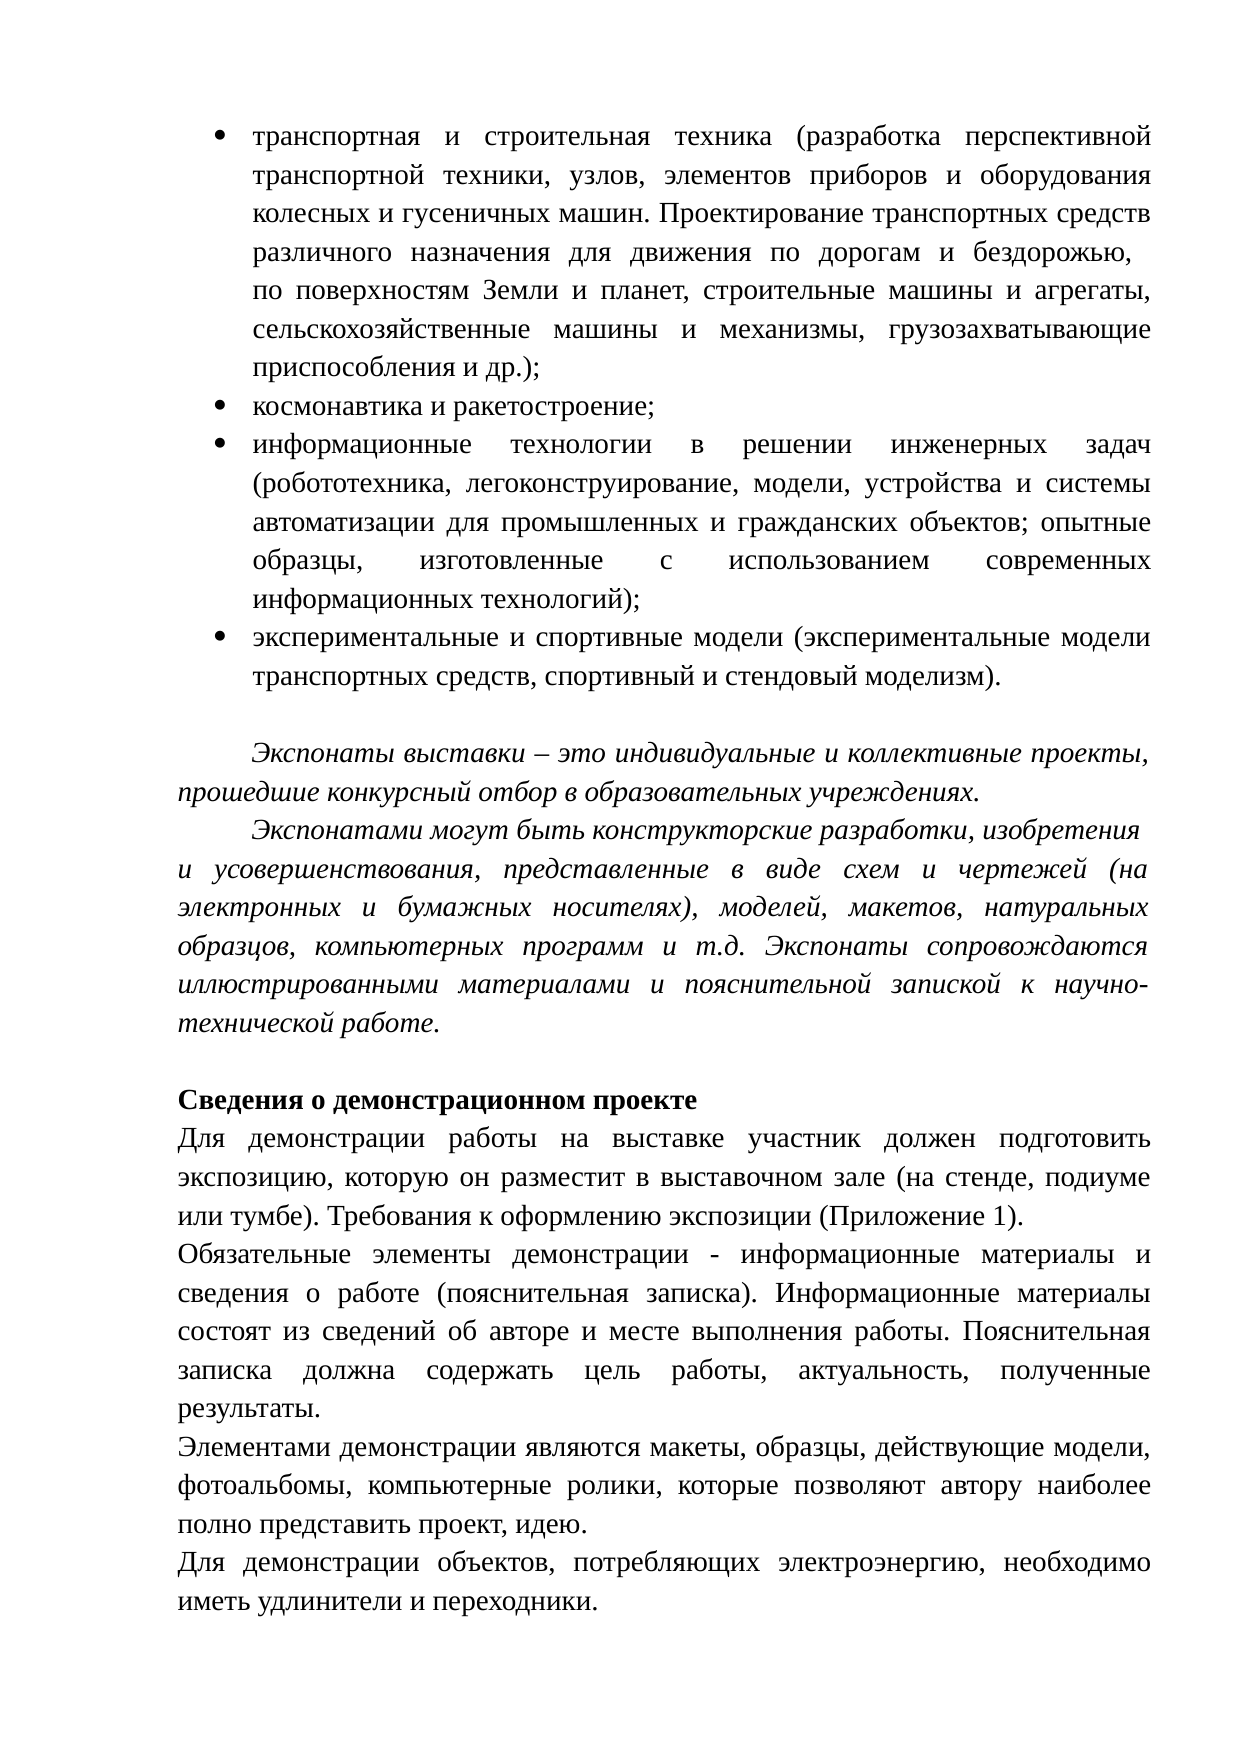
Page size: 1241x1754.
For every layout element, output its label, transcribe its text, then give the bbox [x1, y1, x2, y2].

text и усовершенствования, представленные в виде схем и чертежей (на электронных и бумажных носителях), моделей, макетов, натуральных образцов, компьютерных программ и т.д. Экспонаты сопровождаются иллюстрированными материалами и пояснительной запиской к научно-технической работе. [177, 851, 1152, 1038]
text Экспонатами могут быть конструкторские разработки, изобретения [177, 812, 1152, 846]
list космонавтика и ракетостроение; [215, 388, 1152, 422]
list экспериментальные и спортивные модели (экспериментальные модели транспортных средств, спортивный и стендовый моделизм). [215, 619, 1152, 692]
text Для демонстрации объектов, потребляющих электроэнергию, необходимо иметь удлинители и переходники. [177, 1544, 1152, 1617]
text Обязательные элементы демонстрации - информационные материалы и сведения о работе (пояснительная записка). Информационные материалы состоят из сведений об авторе и месте выполнения работы. Пояснительная записка должна содержать цель работы, актуальность, полученные результаты. [177, 1236, 1152, 1424]
list транспортная и строительная техника (разработка перспективной транспортной техники, узлов, элементов приборов и оборудования колесных и гусеничных машин. Проектирование транспортных средств различного назначения для движения по дорогам и бездорожью, по поверхностям Земли и планет, строительные машины и агрегаты, сельскохозяйственные машины и механизмы, грузозахватывающие приспособления и др.); [215, 118, 1152, 383]
text Для демонстрации работы на выставке участник должен подготовить экспозицию, которую он разместит в выставочном зале (на стенде, подиуме или тумбе). Требования к оформлению экспозиции (Приложение 1). [177, 1121, 1152, 1231]
text Экспонаты выставки – это индивидуальные и коллективные проекты, прошедшие конкурсный отбор в образовательных учреждениях. [177, 735, 1152, 807]
text Сведения о демонстрационном проекте [177, 1082, 1152, 1116]
text Элементами демонстрации являются макеты, образцы, действующие модели, фотоальбомы, компьютерные ролики, которые позволяют автору наиболее полно представить проект, идею. [177, 1429, 1152, 1539]
list информационные технологии в решении инженерных задач (робототехника, легоконструирование, модели, устройства и системы автоматизации для промышленных и гражданских объектов; опытные образцы, изготовленные с использованием современных информационных технологий); [215, 427, 1152, 614]
